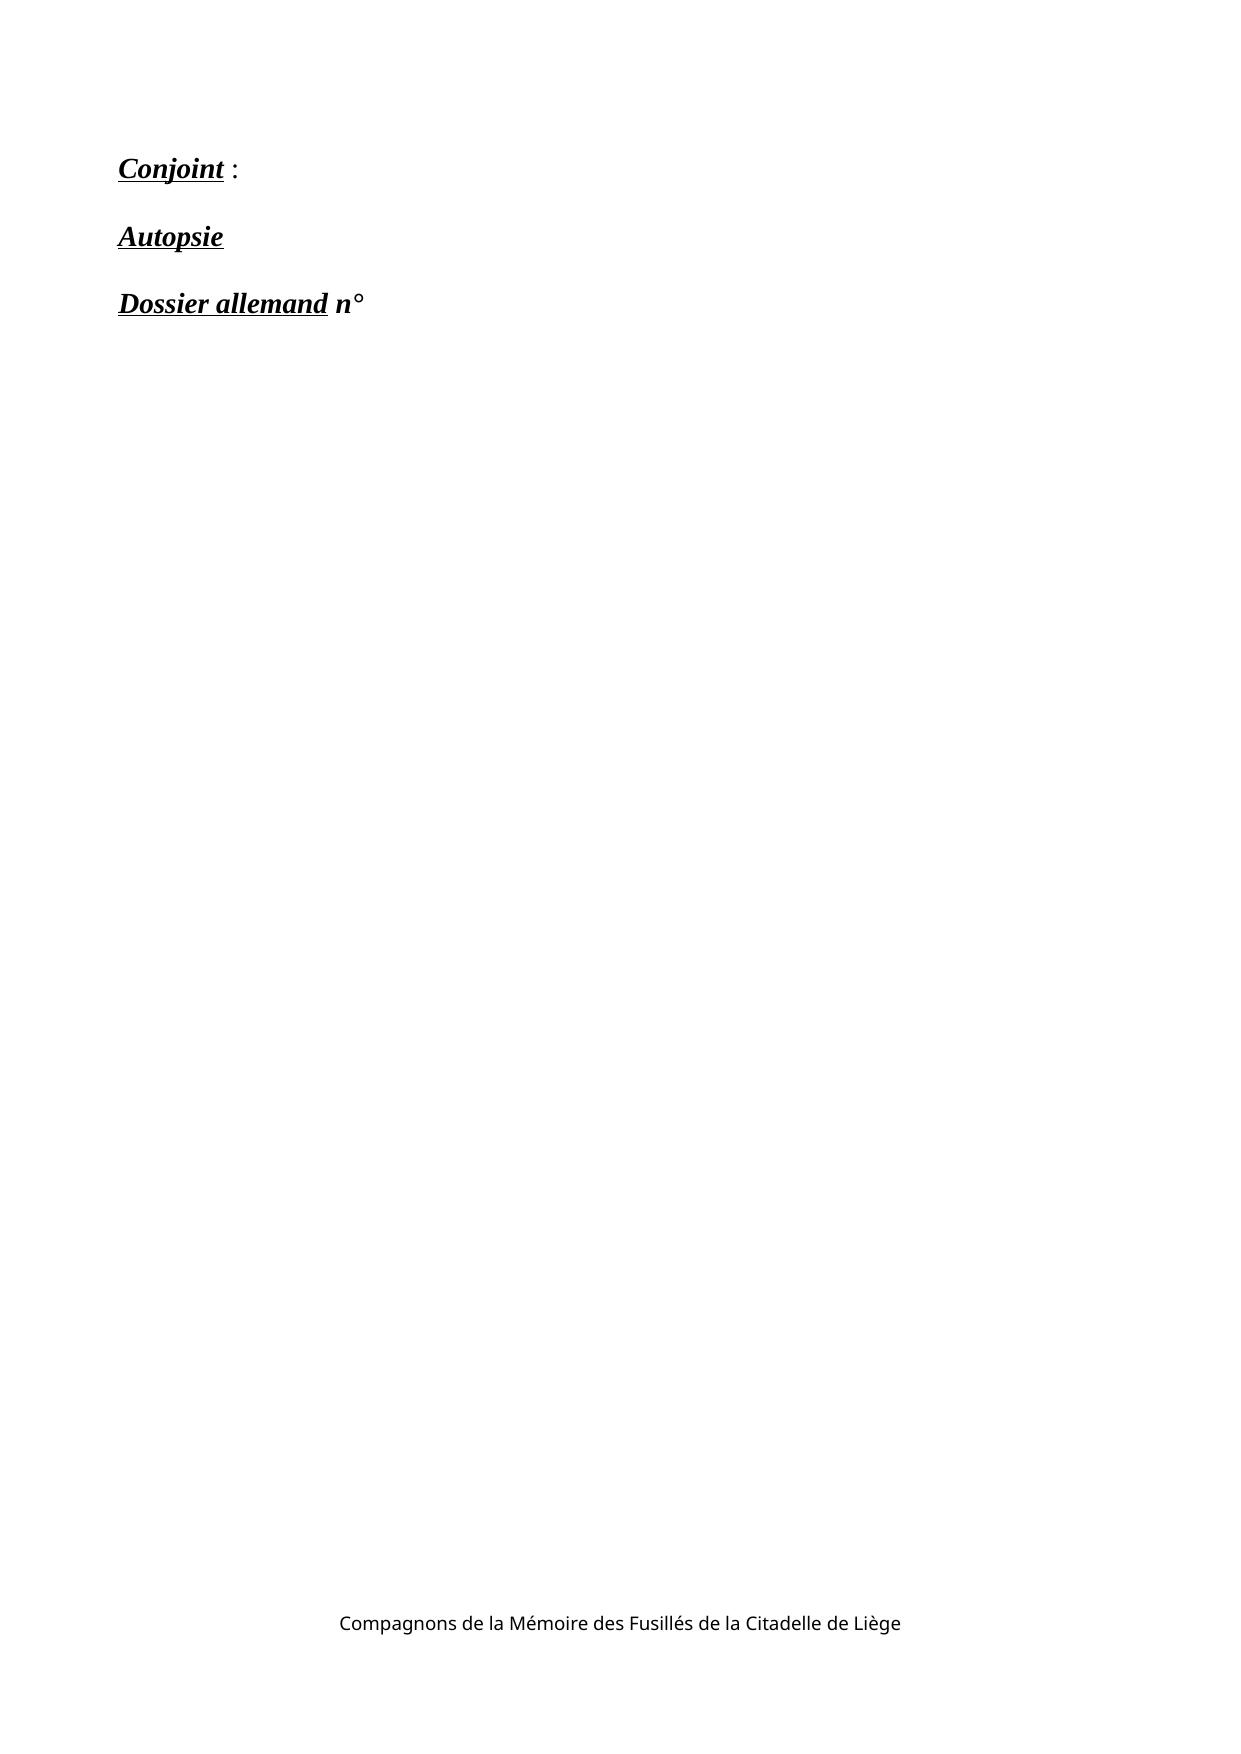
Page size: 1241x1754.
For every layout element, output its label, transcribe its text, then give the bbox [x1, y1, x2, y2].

text Autopsie [118, 219, 1122, 252]
text Conjoint : [118, 152, 1122, 185]
text Dossier allemand n° [118, 286, 1122, 319]
